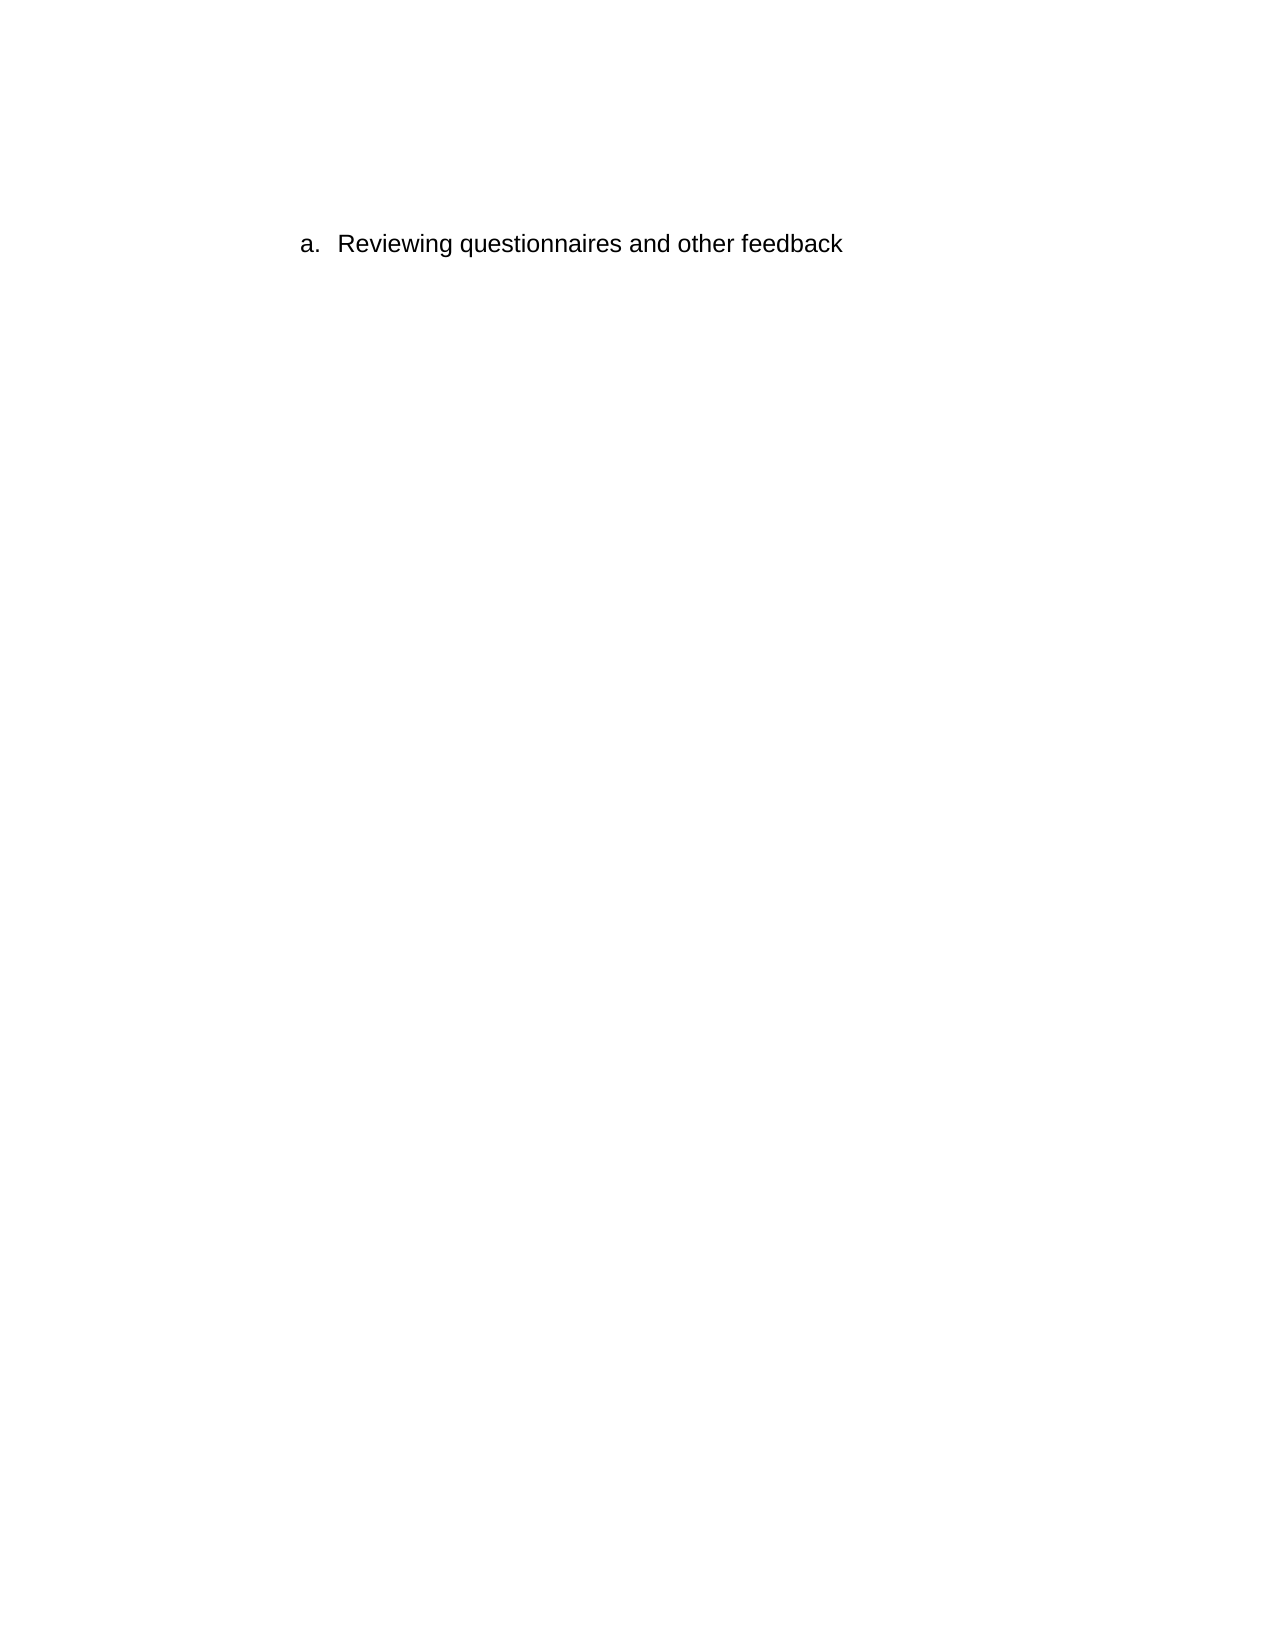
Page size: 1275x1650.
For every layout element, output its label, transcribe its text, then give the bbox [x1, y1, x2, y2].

list Reviewing questionnaires and other feedback [300, 229, 1087, 257]
